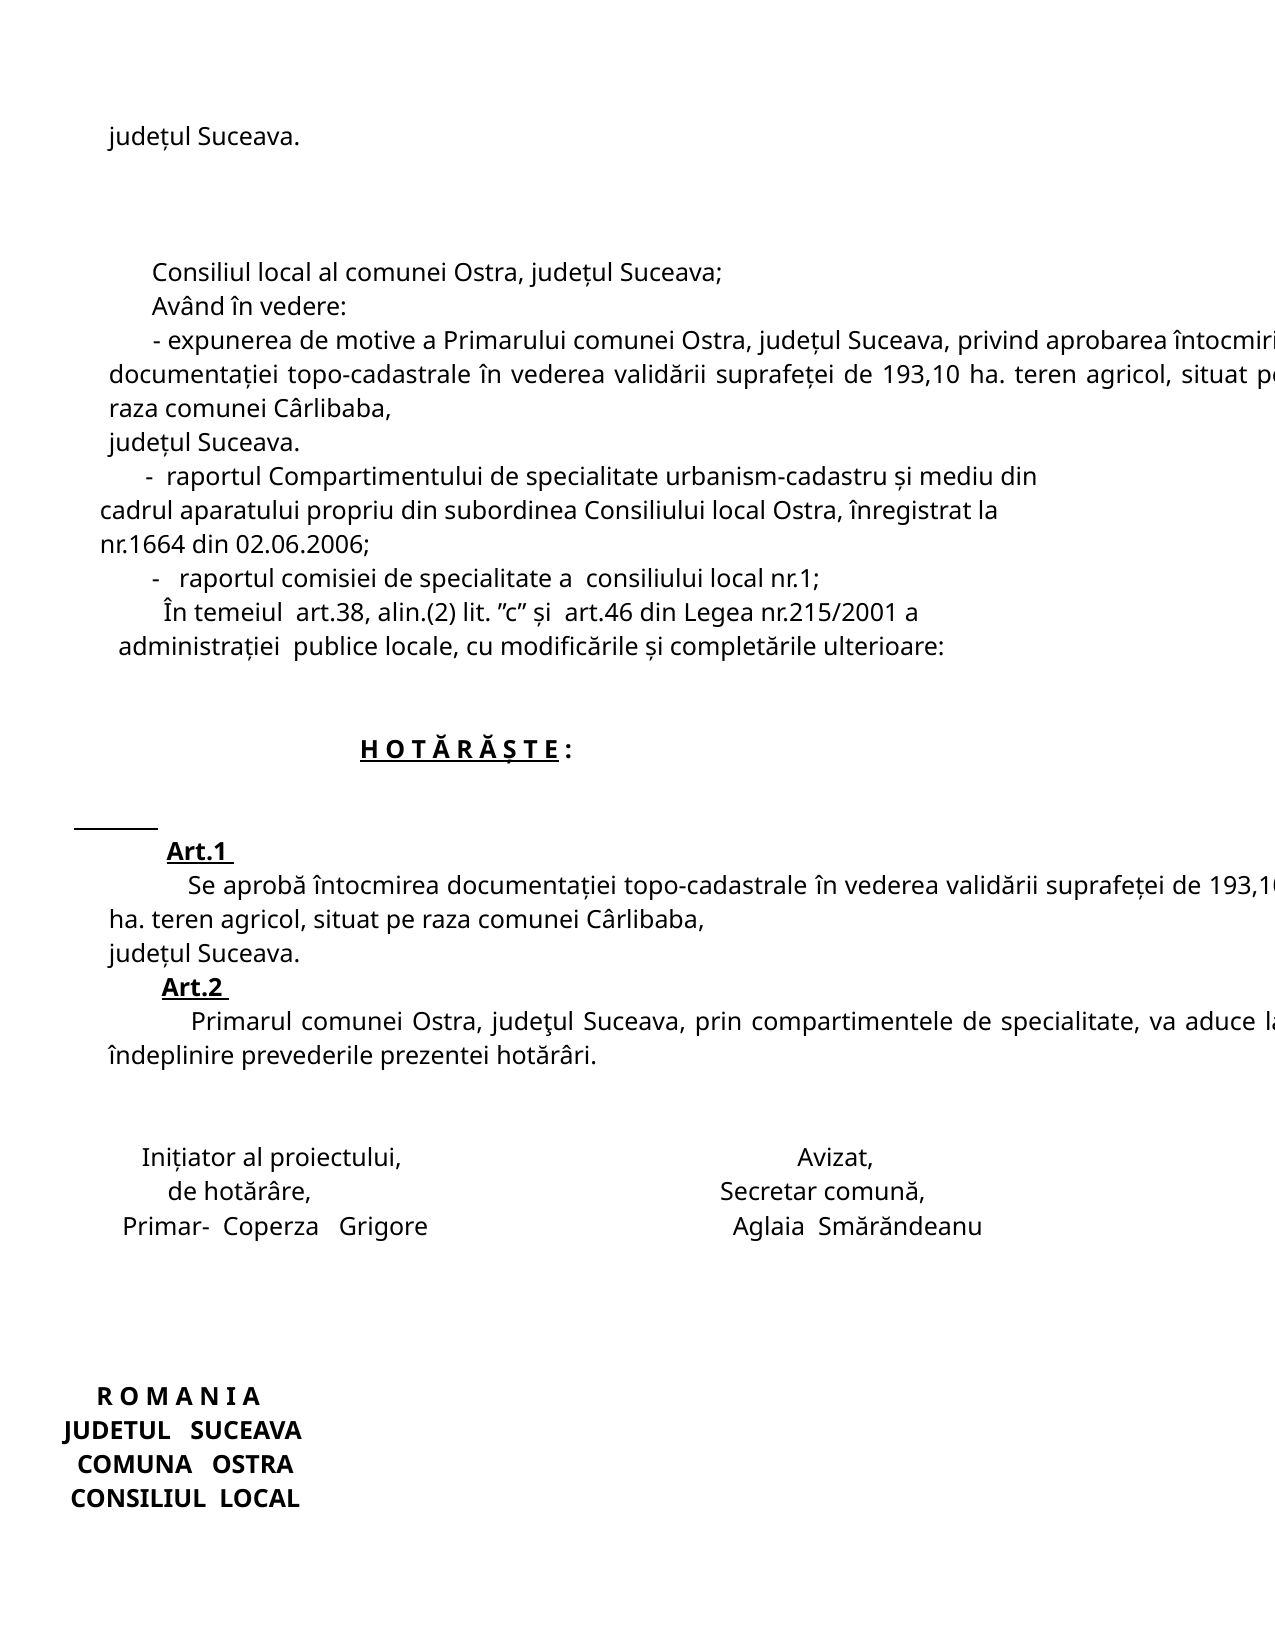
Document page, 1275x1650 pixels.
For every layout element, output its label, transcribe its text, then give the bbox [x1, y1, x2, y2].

text judeţul Suceava. [109, 118, 1275, 152]
text În temeiul art.38, alin.(2) lit. ”c” şi art.46 din Legea nr.215/2001 a [71, 595, 1275, 629]
text Primar- Coperza Grigore Aglaia Smărăndeanu [44, 1208, 1246, 1242]
text H O T Ă R Ă Ş T E : [74, 731, 1275, 765]
text nr.1664 din 02.06.2006; [74, 527, 1275, 561]
text R O M A N I A [44, 1378, 1153, 1412]
subtitle Art.1 [88, 833, 1275, 867]
text Având în vedere: [74, 288, 1275, 322]
text COMUNA OSTRA [44, 1447, 1153, 1481]
text - raportul Compartimentului de specialitate urbanism-cadastru şi mediu din [74, 459, 1275, 493]
text Art.2 [90, 970, 1275, 1004]
text judeţul Suceava. [109, 936, 1275, 970]
text CONSILIUL LOCAL [44, 1481, 1153, 1515]
subtitle JUDETUL SUCEAVA [44, 1412, 1153, 1447]
text de hotărâre, Secretar comună, [44, 1174, 1246, 1208]
text Se aprobă întocmirea documentaţiei topo-cadastrale în vederea validării suprafeţei de 193,10 ha. teren agricol, situat pe raza comunei Cârlibaba, [74, 867, 1275, 936]
text - expunerea de motive a Primarului comunei Ostra, judeţul Suceava, privind aprobarea întocmirii documentaţiei topo-cadastrale în vederea validării suprafeţei de 193,10 ha. teren agricol, situat pe raza comunei Cârlibaba, [74, 322, 1275, 425]
text Consiliul local al comunei Ostra, judeţul Suceava; [74, 254, 1275, 288]
text - raportul comisiei de specialitate a consiliului local nr.1; [74, 561, 1275, 595]
text Iniţiator al proiectului, Avizat, [44, 1140, 1246, 1174]
text judeţul Suceava. [109, 425, 1275, 459]
text cadrul aparatului propriu din subordinea Consiliului local Ostra, înregistrat la [74, 493, 1275, 527]
text administraţiei publice locale, cu modificările şi completările ulterioare: [71, 629, 1275, 663]
text Primarul comunei Ostra, judeţul Suceava, prin compartimentele de specialitate, va aduce la îndeplinire prevederile prezentei hotărâri. [109, 1004, 1275, 1072]
